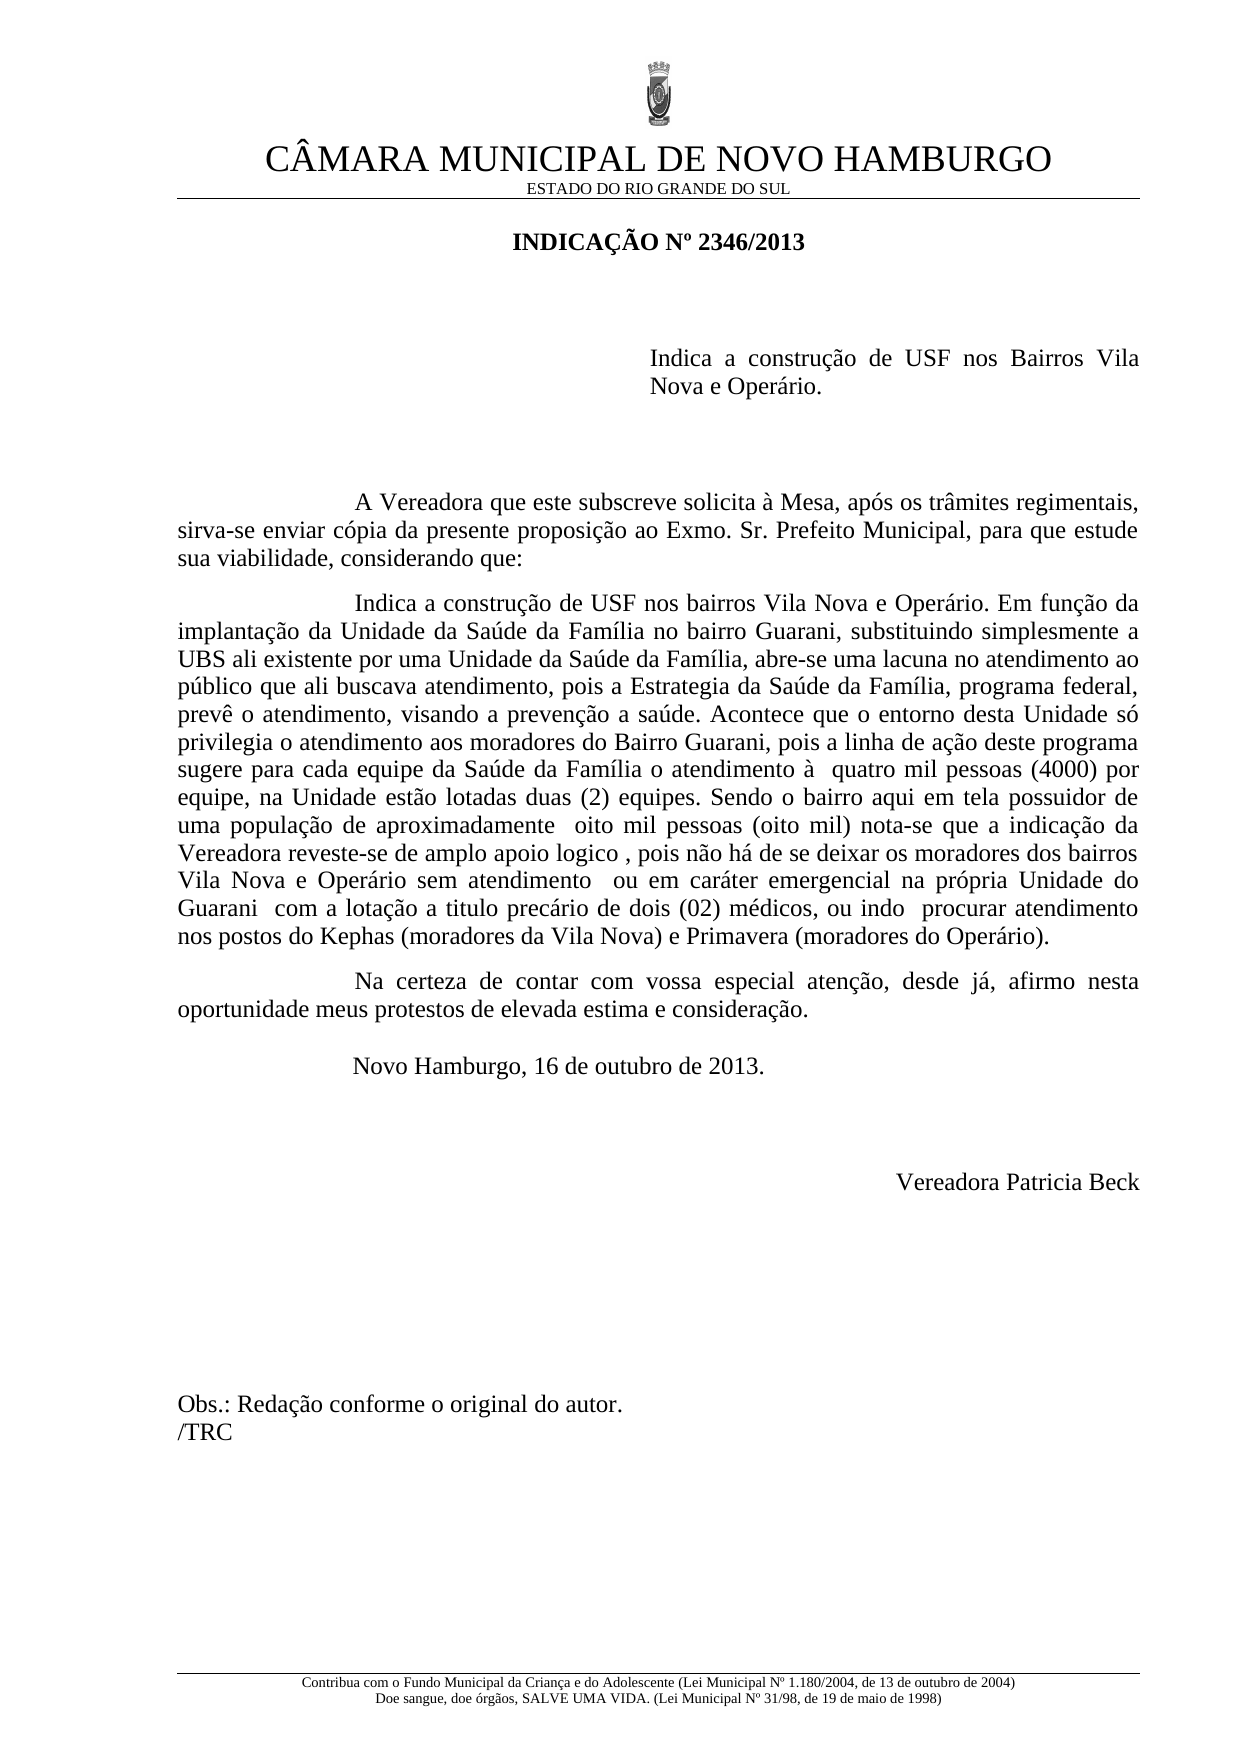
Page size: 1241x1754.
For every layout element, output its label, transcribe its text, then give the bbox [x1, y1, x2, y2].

text A Vereadora que este subscreve solicita à Mesa, após os trâmites regimentais, sirva-se enviar cópia da presente proposição ao Exmo. Sr. Prefeito Municipal, para que estude sua viabilidade, considerando que: [177, 488, 1140, 572]
text Indica a construção de USF nos Bairros Vila Nova e Operário. [649, 344, 1140, 400]
text Vereadora Patricia Beck [649, 1168, 1140, 1196]
text Novo Hamburgo, 16 de outubro de 2013. [177, 1052, 1140, 1080]
text /TRC [177, 1418, 1140, 1446]
text Indica a construção de USF nos bairros Vila Nova e Operário. Em função da implantação da Unidade da Saúde da Família no bairro Guarani, substituindo simplesmente a UBS ali existente por uma Unidade da Saúde da Família, abre-se uma lacuna no atendimento ao público que ali buscava atendimento, pois a Estrategia da Saúde da Família, programa federal, prevê o atendimento, visando a prevenção a saúde. Acontece que o entorno desta Unidade só privilegia o atendimento aos moradores do Bairro Guarani, pois a linha de ação deste programa sugere para cada equipe da Saúde da Família o atendimento à quatro mil pessoas (4000) por equipe, na Unidade estão lotadas duas (2) equipes. Sendo o bairro aqui em tela possuidor de uma população de aproximadamente oito mil pessoas (oito mil) nota-se que a indicação da Vereadora reveste-se de amplo apoio logico , pois não há de se deixar os moradores dos bairros Vila Nova e Operário sem atendimento ou em caráter emergencial na própria Unidade do Guarani com a lotação a titulo precário de dois (02) médicos, ou indo procurar atendimento nos postos do Kephas (moradores da Vila Nova) e Primavera (moradores do Operário). [177, 589, 1140, 949]
text Na certeza de contar com vossa especial atenção, desde já, afirmo nesta oportunidade meus protestos de elevada estima e consideração. [177, 967, 1140, 1023]
text INDICAÇÃO Nº 2346/2013 [177, 228, 1140, 256]
text Obs.: Redação conforme o original do autor. [177, 1390, 1140, 1418]
